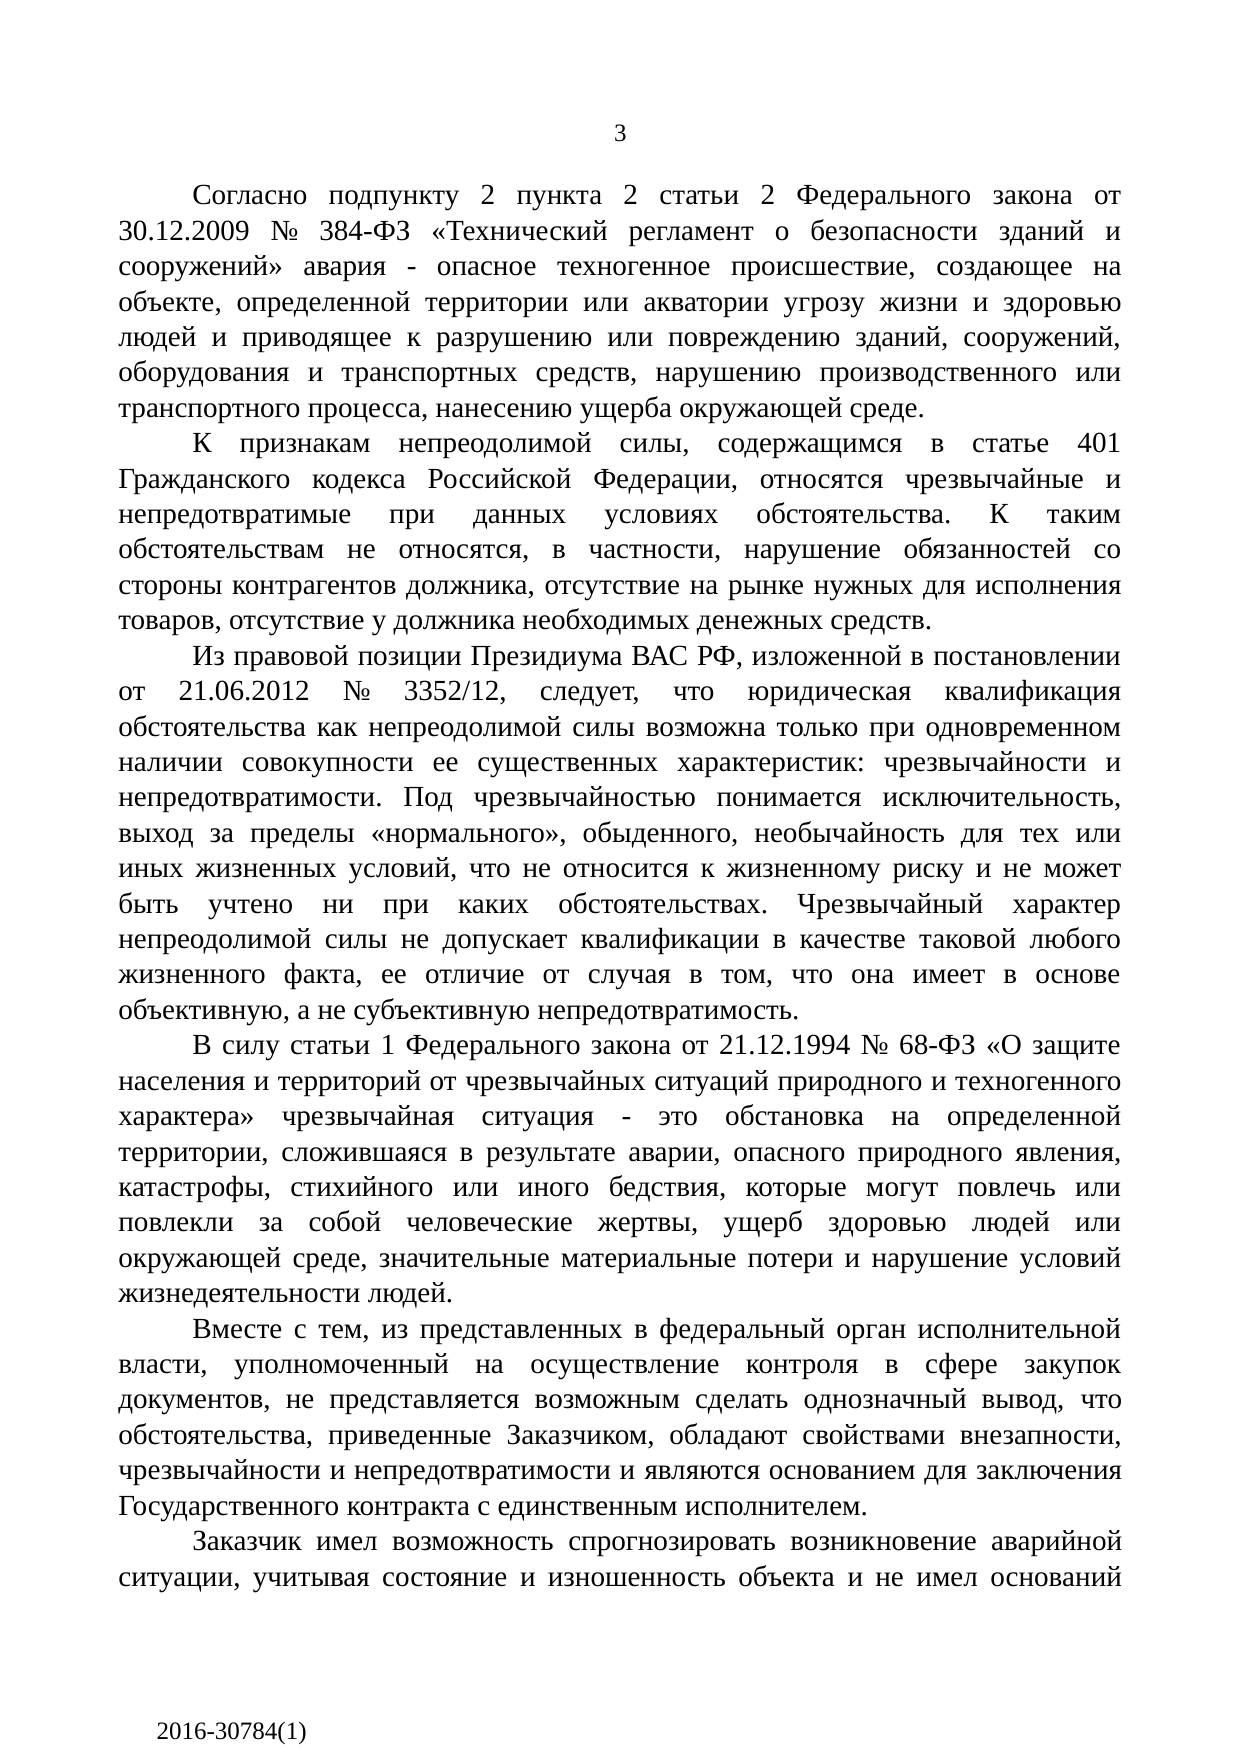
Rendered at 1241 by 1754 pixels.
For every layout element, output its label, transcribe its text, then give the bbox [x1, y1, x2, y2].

text Заказчик имел возможность спрогнозировать возникновение аварийной ситуации, учитывая состояние и изношенность объекта и не имел оснований [118, 1522, 1122, 1593]
text Вместе с тем, из представленных в федеральный орган исполнительной власти, уполномоченный на осуществление контроля в сфере закупок документов, не представляется возможным сделать однозначный вывод, что обстоятельства, приведенные Заказчиком, обладают свойствами внезапности, чрезвычайности и непредотвратимости и являются основанием для заключения Государственного контракта с единственным исполнителем. [118, 1310, 1122, 1522]
text Из правовой позиции Президиума ВАС РФ, изложенной в постановлении от 21.06.2012 № 3352/12, следует, что юридическая квалификация обстоятельства как непреодолимой силы возможна только при одновременном наличии совокупности ее существенных характеристик: чрезвычайности и непредотвратимости. Под чрезвычайностью понимается исключительность, выход за пределы «нормального», обыденного, необычайность для тех или иных жизненных условий, что не относится к жизненному риску и не может быть учтено ни при каких обстоятельствах. Чрезвычайный характер непреодолимой силы не допускает квалификации в качестве таковой любого жизненного факта, ее отличие от случая в том, что она имеет в основе объективную, а не субъективную непредотвратимость. [118, 637, 1122, 1026]
text В силу статьи 1 Федерального закона от 21.12.1994 № 68-ФЗ «О защите населения и территорий от чрезвычайных ситуаций природного и техногенного характера» чрезвычайная ситуация - это обстановка на определенной территории, сложившаяся в результате аварии, опасного природного явления, катастрофы, стихийного или иного бедствия, которые могут повлечь или повлекли за собой человеческие жертвы, ущерб здоровью людей или окружающей среде, значительные материальные потери и нарушение условий жизнедеятельности людей. [118, 1026, 1122, 1310]
text К признакам непреодолимой силы, содержащимся в статье 401 Гражданского кодекса Российской Федерации, относятся чрезвычайные и непредотвратимые при данных условиях обстоятельства. К таким обстоятельствам не относятся, в частности, нарушение обязанностей со стороны контрагентов должника, отсутствие на рынке нужных для исполнения товаров, отсутствие у должника необходимых денежных средств. [118, 424, 1122, 637]
text Согласно подпункту 2 пункта 2 статьи 2 Федерального закона от 30.12.2009 № 384-ФЗ «Технический регламент о безопасности зданий и сооружений» авария - опасное техногенное происшествие, создающее на объекте, определенной территории или акватории угрозу жизни и здоровью людей и приводящее к разрушению или повреждению зданий, сооружений, оборудования и транспортных средств, нарушению производственного или транспортного процесса, нанесению ущерба окружающей среде. [118, 176, 1122, 424]
